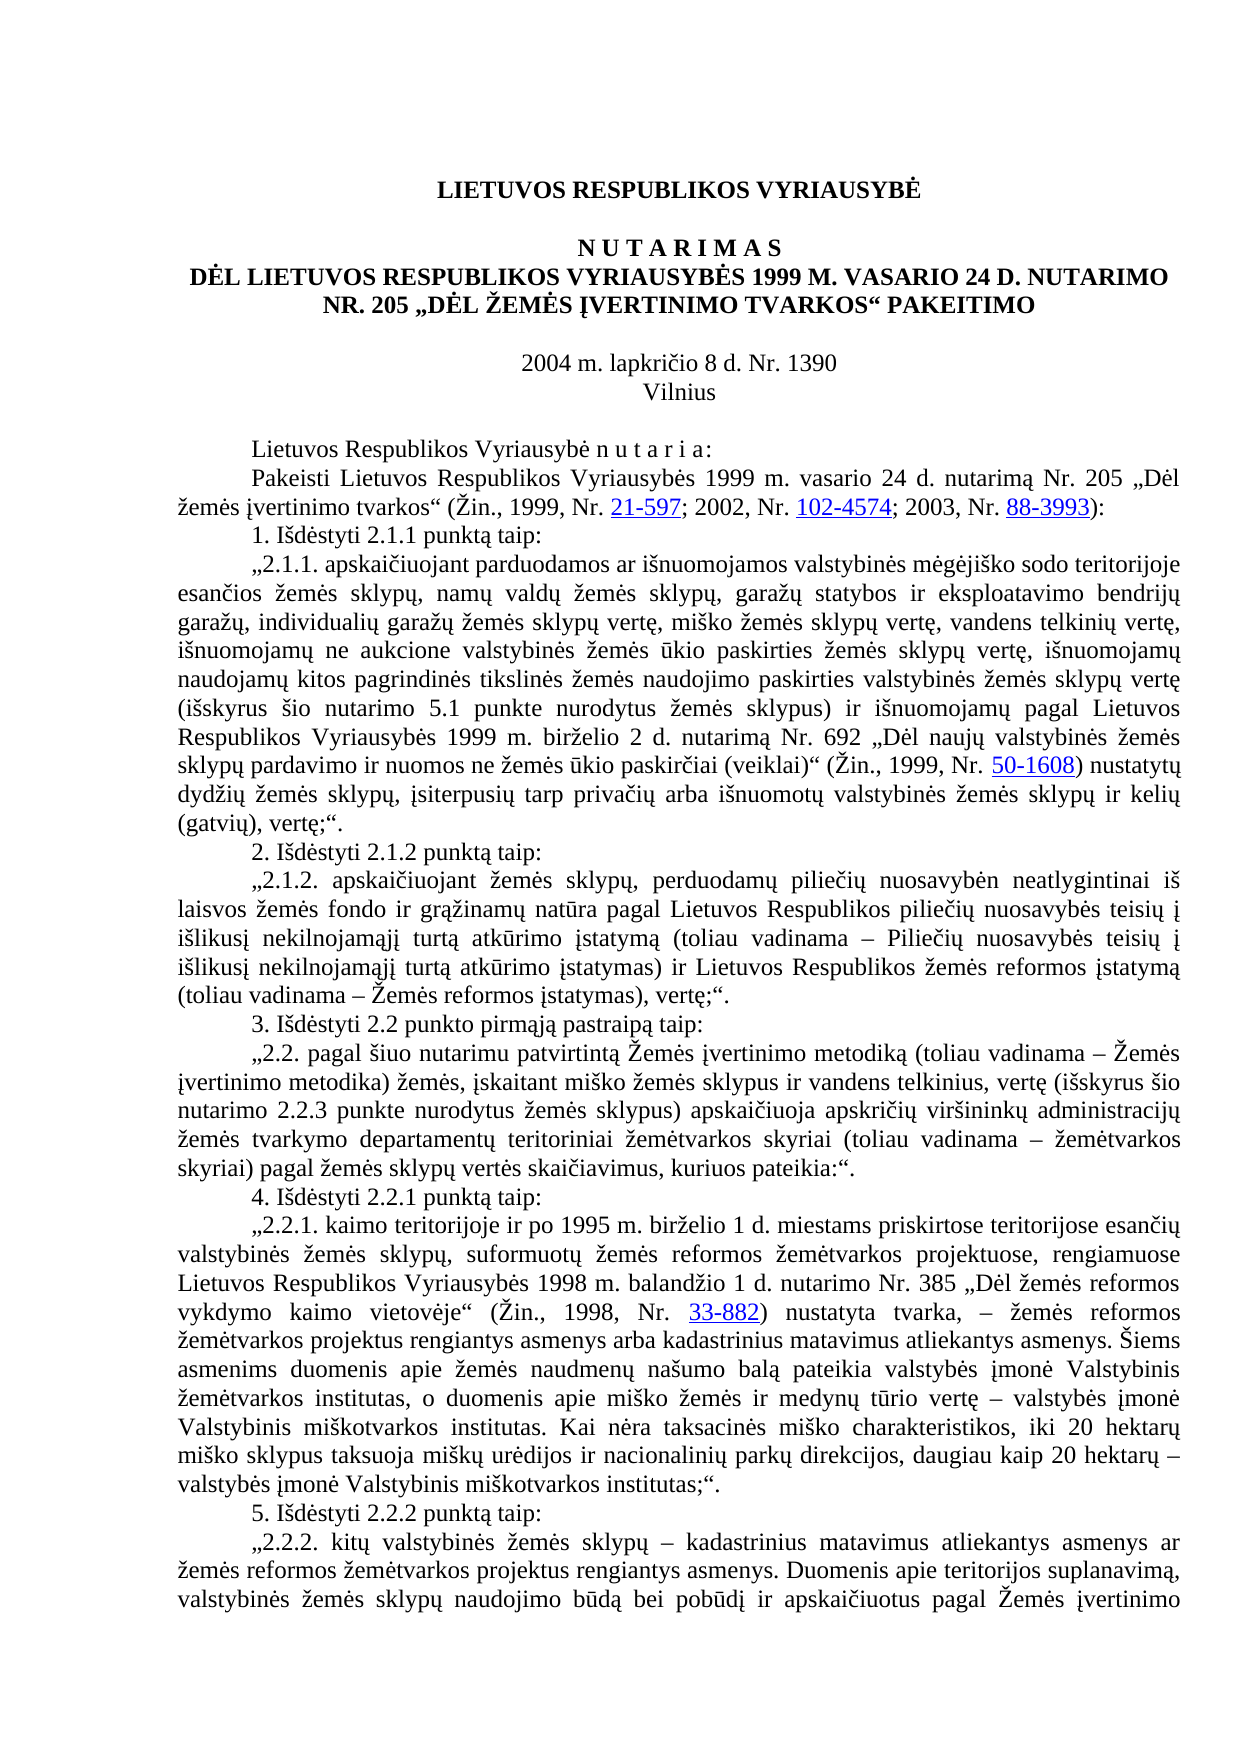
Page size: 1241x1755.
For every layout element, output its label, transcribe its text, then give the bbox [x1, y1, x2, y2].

text „2.2. pagal šiuo nutarimu patvirtintą Žemės įvertinimo metodiką (toliau vadinama – Žemės įvertinimo metodika) žemės, įskaitant miško žemės sklypus ir vandens telkinius, vertę (išskyrus šio nutarimo 2.2.3 punkte nurodytus žemės sklypus) apskaičiuoja apskričių viršininkų administracijų žemės tvarkymo departamentų teritoriniai žemėtvarkos skyriai (toliau vadinama – žemėtvarkos skyriai) pagal žemės sklypų vertės skaičiavimus, kuriuos pateikia:“. [177, 1038, 1181, 1182]
text Pakeisti Lietuvos Respublikos Vyriausybės 1999 m. vasario 24 d. nutarimą Nr. 205 „Dėl žemės įvertinimo tvarkos“ (Žin., 1999, Nr. 21-597; 2002, Nr. 102-4574; 2003, Nr. 88-3993): [177, 463, 1181, 521]
text LIETUVOS RESPUBLIKOS VYRIAUSYBĖ [177, 176, 1181, 204]
text „2.2.2. kitų valstybinės žemės sklypų – kadastrinius matavimus atliekantys asmenys ar žemės reformos žemėtvarkos projektus rengiantys asmenys. Duomenis apie teritorijos suplanavimą, valstybinės žemės sklypų naudojimo būdą bei pobūdį ir apskaičiuotus pagal Žemės įvertinimo [177, 1527, 1181, 1613]
text 1. Išdėstyti 2.1.1 punktą taip: [177, 521, 1181, 549]
text 2. Išdėstyti 2.1.2 punktą taip: [177, 837, 1181, 866]
text N U T A R I M A S [177, 233, 1181, 262]
text „2.1.2. apskaičiuojant žemės sklypų, perduodamų piliečių nuosavybėn neatlygintinai iš laisvos žemės fondo ir grąžinamų natūra pagal Lietuvos Respublikos piliečių nuosavybės teisių į išlikusį nekilnojamąjį turtą atkūrimo įstatymą (toliau vadinama – Piliečių nuosavybės teisių į išlikusį nekilnojamąjį turtą atkūrimo įstatymas) ir Lietuvos Respublikos žemės reformos įstatymą (toliau vadinama – Žemės reformos įstatymas), vertę;“. [177, 866, 1181, 1009]
text 2004 m. lapkričio 8 d. Nr. 1390 [177, 348, 1181, 377]
text 3. Išdėstyti 2.2 punkto pirmąją pastraipą taip: [177, 1009, 1181, 1038]
text 5. Išdėstyti 2.2.2 punktą taip: [177, 1498, 1181, 1527]
text Lietuvos Respublikos Vyriausybė nutaria: [177, 434, 1181, 463]
text „2.1.1. apskaičiuojant parduodamos ar išnuomojamos valstybinės mėgėjiško sodo teritorijoje esančios žemės sklypų, namų valdų žemės sklypų, garažų statybos ir eksploatavimo bendrijų garažų, individualių garažų žemės sklypų vertę, miško žemės sklypų vertę, vandens telkinių vertę, išnuomojamų ne aukcione valstybinės žemės ūkio paskirties žemės sklypų vertę, išnuomojamų naudojamų kitos pagrindinės tikslinės žemės naudojimo paskirties valstybinės žemės sklypų vertę (išskyrus šio nutarimo 5.1 punkte nurodytus žemės sklypus) ir išnuomojamų pagal Lietuvos Respublikos Vyriausybės 1999 m. birželio 2 d. nutarimą Nr. 692 „Dėl naujų valstybinės žemės sklypų pardavimo ir nuomos ne žemės ūkio paskirčiai (veiklai)“ (Žin., 1999, Nr. 50-1608) nustatytų dydžių žemės sklypų, įsiterpusių tarp privačių arba išnuomotų valstybinės žemės sklypų ir kelių (gatvių), vertę;“. [177, 549, 1181, 837]
text Vilnius [177, 377, 1181, 406]
text „2.2.1. kaimo teritorijoje ir po 1995 m. birželio 1 d. miestams priskirtose teritorijose esančių valstybinės žemės sklypų, suformuotų žemės reformos žemėtvarkos projektuose, rengiamuose Lietuvos Respublikos Vyriausybės 1998 m. balandžio 1 d. nutarimo Nr. 385 „Dėl žemės reformos vykdymo kaimo vietovėje“ (Žin., 1998, Nr. 33-882) nustatyta tvarka, – žemės reformos žemėtvarkos projektus rengiantys asmenys arba kadastrinius matavimus atliekantys asmenys. Šiems asmenims duomenis apie žemės naudmenų našumo balą pateikia valstybės įmonė Valstybinis žemėtvarkos institutas, o duomenis apie miško žemės ir medynų tūrio vertę – valstybės įmonė Valstybinis miškotvarkos institutas. Kai nėra taksacinės miško charakteristikos, iki 20 hektarų miško sklypus taksuoja miškų urėdijos ir nacionalinių parkų direkcijos, daugiau kaip 20 hektarų – valstybės įmonė Valstybinis miškotvarkos institutas;“. [177, 1211, 1181, 1498]
text DĖL LIETUVOS RESPUBLIKOS VYRIAUSYBĖS 1999 M. VASARIO 24 D. NUTARIMO NR. 205 „DĖL ŽEMĖS ĮVERTINIMO TVARKOS“ PAKEITIMO [177, 262, 1181, 319]
text 4. Išdėstyti 2.2.1 punktą taip: [177, 1182, 1181, 1211]
